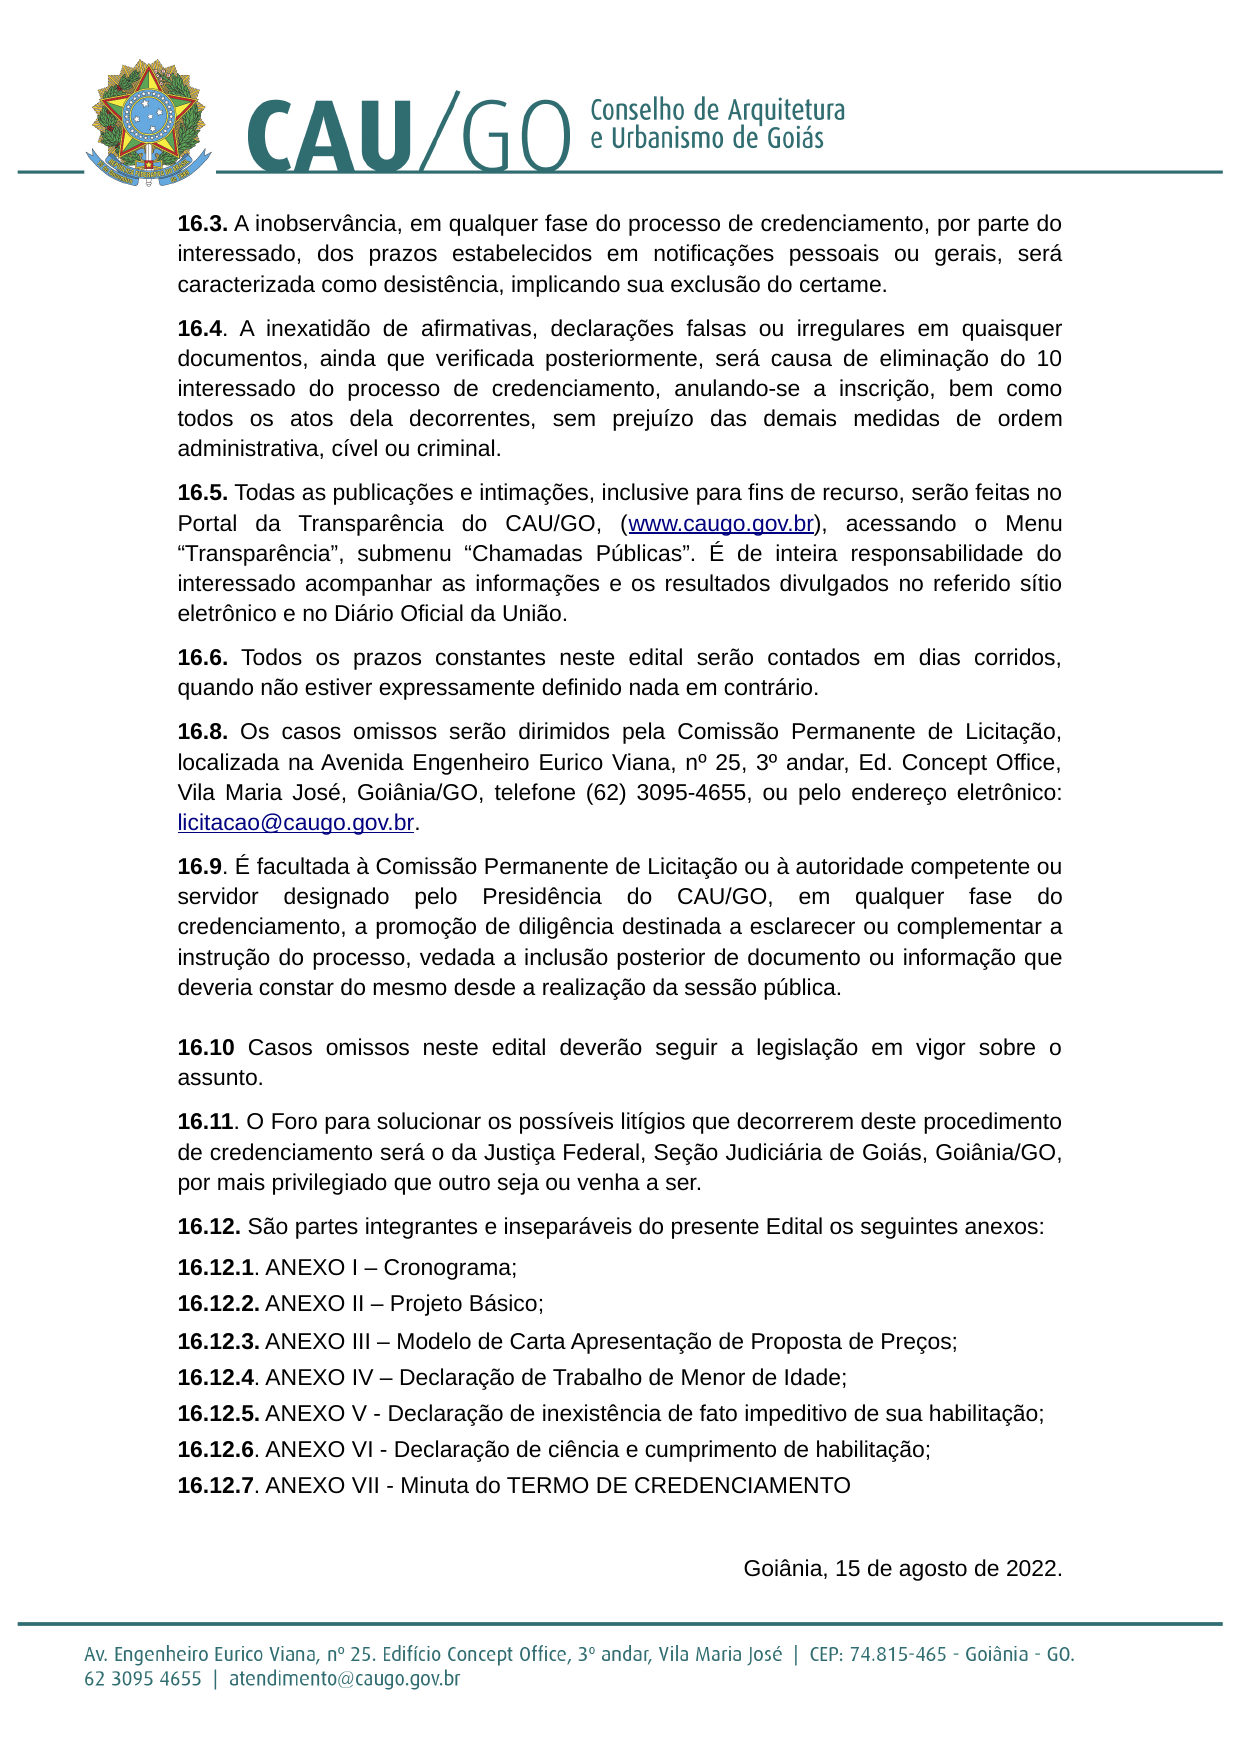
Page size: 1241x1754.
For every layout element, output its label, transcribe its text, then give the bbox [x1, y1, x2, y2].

text 16.8. Os casos omissos serão dirimidos pela Comissão Permanente de Licitação, localizada na Avenida Engenheiro Eurico Viana, nº 25, 3º andar, Ed. Concept Office, Vila Maria José, Goiânia/GO, telefone (62) 3095-4655, ou pelo endereço eletrônico: licitacao@caugo.gov.br. [177, 718, 1063, 835]
text Goiânia, 15 de agosto de 2022. [177, 1555, 1063, 1581]
text 16.12. São partes integrantes e inseparáveis do presente Edital os seguintes anexos: [177, 1213, 1063, 1239]
text 16.12.7. ANEXO VII - Minuta do TERMO DE CREDENCIAMENTO [177, 1472, 1063, 1499]
text 16.12.5. ANEXO V - Declaração de inexistência de fato impeditivo de sua habilitação; [177, 1400, 1063, 1427]
text 16.12.4. ANEXO IV – Declaração de Trabalho de Menor de Idade; [177, 1364, 1063, 1391]
text 16.12.3. ANEXO III – Modelo de Carta Apresentação de Proposta de Preços; [177, 1328, 1063, 1354]
text 16.5. Todas as publicações e intimações, inclusive para fins de recurso, serão feitas no Portal da Transparência do CAU/GO, (www.caugo.gov.br), acessando o Menu “Transparência”, submenu “Chamadas Públicas”. É de inteira responsabilidade do interessado acompanhar as informações e os resultados divulgados no referido sítio eletrônico e no Diário Oficial da União. [177, 479, 1063, 626]
text 16.10 Casos omissos neste edital deverão seguir a legislação em vigor sobre o assunto. [177, 1034, 1063, 1091]
text 16.12.1. ANEXO I – Cronograma; [177, 1254, 1063, 1280]
text 16.11. O Foro para solucionar os possíveis litígios que decorrerem deste procedimento de credenciamento será o da Justiça Federal, Seção Judiciária de Goiás, Goiânia/GO, por mais privilegiado que outro seja ou venha a ser. [177, 1108, 1063, 1195]
text 16.4. A inexatidão de afirmativas, declarações falsas ou irregulares em quaisquer documentos, ainda que verificada posteriormente, será causa de eliminação do 10 interessado do processo de credenciamento, anulando-se a inscrição, bem como todos os atos dela decorrentes, sem prejuízo das demais medidas de ordem administrativa, cível ou criminal. [177, 314, 1063, 462]
text 16.12.2. ANEXO II – Projeto Básico; [177, 1290, 1063, 1316]
text 16.9. É facultada à Comissão Permanente de Licitação ou à autoridade competente ou servidor designado pelo Presidência do CAU/GO, em qualquer fase do credenciamento, a promoção de diligência destinada a esclarecer ou complementar a instrução do processo, vedada a inclusão posterior de documento ou informação que deveria constar do mesmo desde a realização da sessão pública. [177, 853, 1063, 1000]
text 16.12.6. ANEXO VI - Declaração de ciência e cumprimento de habilitação; [177, 1436, 1063, 1463]
picture [0, 0, 1239, 207]
picture [0, 1605, 1240, 1754]
text 16.3. A inobservância, em qualquer fase do processo de credenciamento, por parte do interessado, dos prazos estabelecidos em notificações pessoais ou gerais, será caracterizada como desistência, implicando sua exclusão do certame. [177, 207, 1063, 297]
text 16.6. Todos os prazos constantes neste edital serão contados em dias corridos, quando não estiver expressamente definido nada em contrário. [177, 644, 1063, 701]
